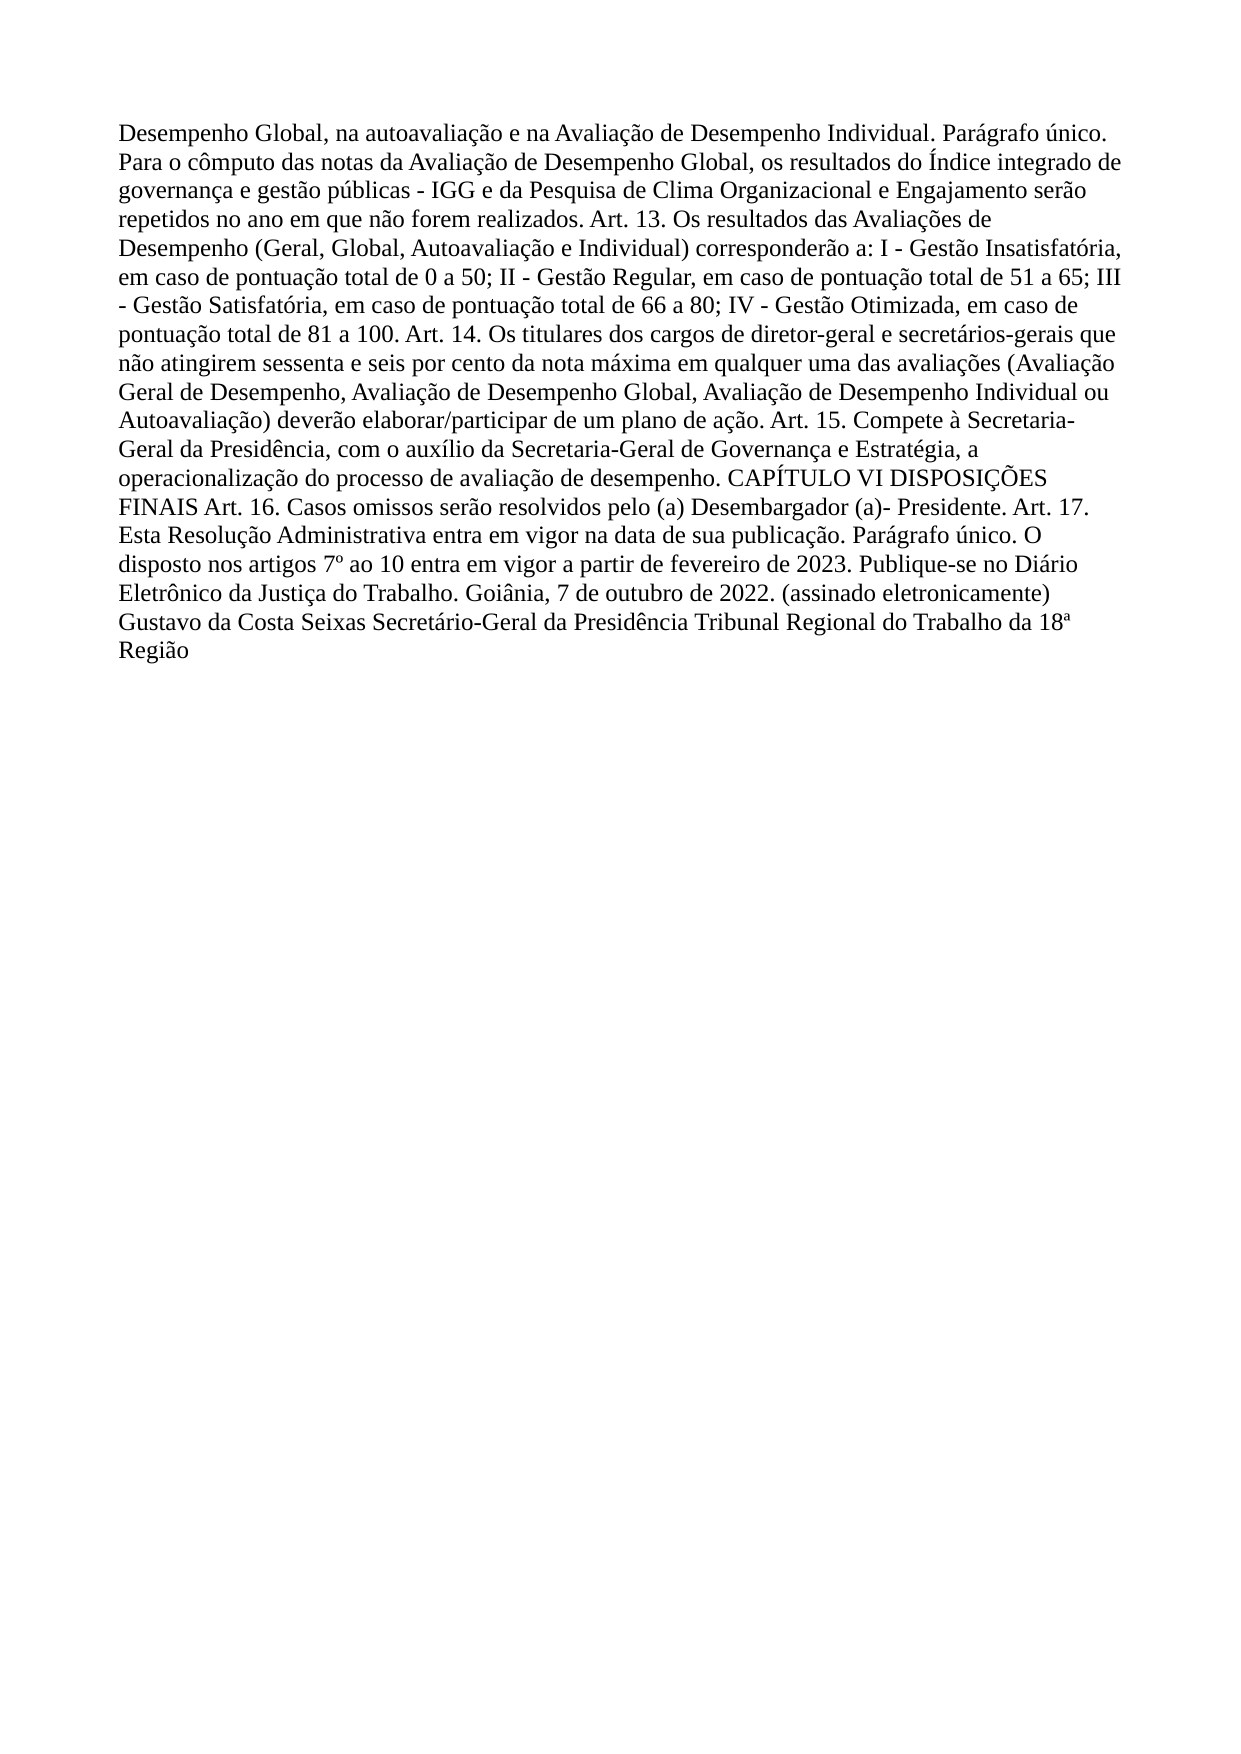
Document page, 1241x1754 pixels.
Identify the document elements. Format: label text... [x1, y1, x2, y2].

text Desempenho Global, na autoavaliação e na Avaliação de Desempenho Individual. Parágrafo único. Para o cômputo das notas da Avaliação de Desempenho Global, os resultados do Índice integrado de governança e gestão públicas - IGG e da Pesquisa de Clima Organizacional e Engajamento serão repetidos no ano em que não forem realizados. Art. 13. Os resultados das Avaliações de Desempenho (Geral, Global, Autoavaliação e Individual) corresponderão a: I - Gestão Insatisfatória, em caso de pontuação total de 0 a 50; II - Gestão Regular, em caso de pontuação total de 51 a 65; III - Gestão Satisfatória, em caso de pontuação total de 66 a 80; IV - Gestão Otimizada, em caso de pontuação total de 81 a 100. Art. 14. Os titulares dos cargos de diretor-geral e secretários-gerais que não atingirem sessenta e seis por cento da nota máxima em qualquer uma das avaliações (Avaliação Geral de Desempenho, Avaliação de Desempenho Global, Avaliação de Desempenho Individual ou Autoavaliação) deverão elaborar/participar de um plano de ação. Art. 15. Compete à Secretaria-Geral da Presidência, com o auxílio da Secretaria-Geral de Governança e Estratégia, a operacionalização do processo de avaliação de desempenho. CAPÍTULO VI DISPOSIÇÕES FINAIS Art. 16. Casos omissos serão resolvidos pelo (a) Desembargador (a)- Presidente. Art. 17. Esta Resolução Administrativa entra em vigor na data de sua publicação. Parágrafo único. O disposto nos artigos 7º ao 10 entra em vigor a partir de fevereiro de 2023. Publique-se no Diário Eletrônico da Justiça do Trabalho. Goiânia, 7 de outubro de 2022. (assinado eletronicamente) Gustavo da Costa Seixas Secretário-Geral da Presidência Tribunal Regional do Trabalho da 18ª Região [118, 118, 1122, 664]
